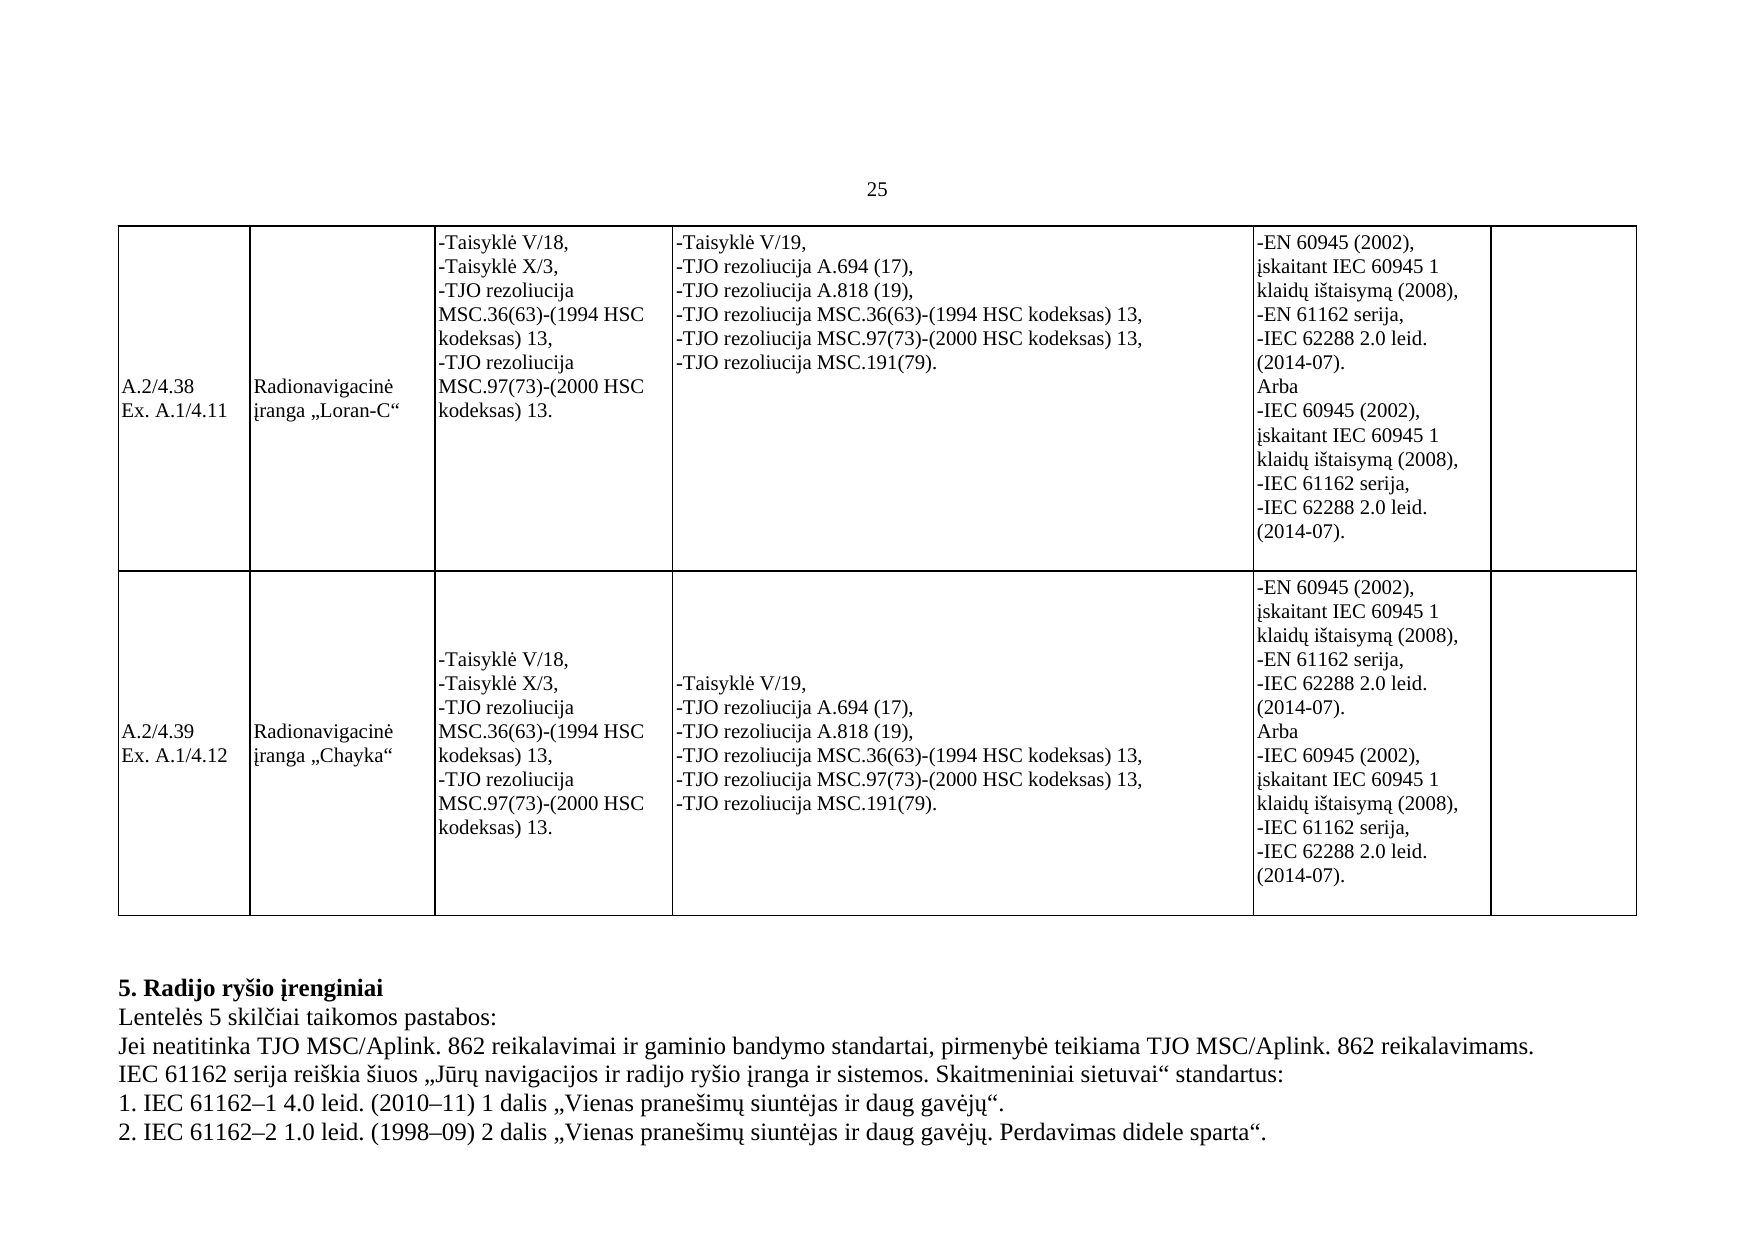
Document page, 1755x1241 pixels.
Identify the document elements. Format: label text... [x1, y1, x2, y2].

text 5. Radijo ryšio įrenginiai [118, 973, 1636, 1002]
table_cell Radionavigacinė įranga „Chayka“ [251, 572, 434, 915]
table_cell -Taisyklė V/18, -Taisyklė X/3, -TJO rezoliucija MSC.36(63)-(1994 HSC kodeksas) 13, -TJO rezoliucija MSC.97(73)-(2000 HSC kodeksas) 13. [436, 572, 672, 915]
text Lentelės 5 skilčiai taikomos pastabos: [118, 1002, 1636, 1031]
table_cell -EN 60945 (2002), įskaitant IEC 60945 1 klaidų ištaisymą (2008), -EN 61162 serija, -IEC 62288 2.0 leid. (2014-07). Arba -IEC 60945 (2002), įskaitant IEC 60945 1 klaidų ištaisymą (2008), -IEC 61162 serija, -IEC 62288 2.0 leid. (2014-07). [1254, 227, 1490, 570]
text Jei neatitinka TJO MSC/Aplink. 862 reikalavimai ir gaminio bandymo standartai, pirmenybė teikiama TJO MSC/Aplink. 862 reikalavimams. [118, 1031, 1636, 1059]
table_cell -Taisyklė V/18, -Taisyklė X/3, -TJO rezoliucija MSC.36(63)-(1994 HSC kodeksas) 13, -TJO rezoliucija MSC.97(73)-(2000 HSC kodeksas) 13. [436, 227, 672, 570]
text 1. IEC 61162–1 4.0 leid. (2010–11) 1 dalis „Vienas pranešimų siuntėjas ir daug gavėjų“. [118, 1088, 1636, 1117]
table_cell -Taisyklė V/19, -TJO rezoliucija A.694 (17), -TJO rezoliucija A.818 (19), -TJO rezoliucija MSC.36(63)-(1994 HSC kodeksas) 13, -TJO rezoliucija MSC.97(73)-(2000 HSC kodeksas) 13, -TJO rezoliucija MSC.191(79). [673, 572, 1253, 915]
table_cell A.2/4.39 Ex. A.1/4.12 [119, 572, 249, 915]
table_cell Radionavigacinė įranga „Loran-C“ [251, 227, 434, 570]
table_cell -Taisyklė V/19, -TJO rezoliucija A.694 (17), -TJO rezoliucija A.818 (19), -TJO rezoliucija MSC.36(63)-(1994 HSC kodeksas) 13, -TJO rezoliucija MSC.97(73)-(2000 HSC kodeksas) 13, -TJO rezoliucija MSC.191(79). [673, 227, 1253, 570]
text IEC 61162 serija reiškia šiuos „Jūrų navigacijos ir radijo ryšio įranga ir sistemos. Skaitmeniniai sietuvai“ standartus: [118, 1059, 1636, 1088]
table_cell [1492, 572, 1636, 915]
text 2. IEC 61162–2 1.0 leid. (1998–09) 2 dalis „Vienas pranešimų siuntėjas ir daug gavėjų. Perdavimas didele sparta“. [118, 1117, 1636, 1146]
table_cell [1492, 227, 1636, 570]
table_cell A.2/4.38 Ex. A.1/4.11 [119, 227, 249, 570]
table_cell -EN 60945 (2002), įskaitant IEC 60945 1 klaidų ištaisymą (2008), -EN 61162 serija, -IEC 62288 2.0 leid. (2014-07). Arba -IEC 60945 (2002), įskaitant IEC 60945 1 klaidų ištaisymą (2008), -IEC 61162 serija, -IEC 62288 2.0 leid. (2014-07). [1254, 572, 1490, 915]
